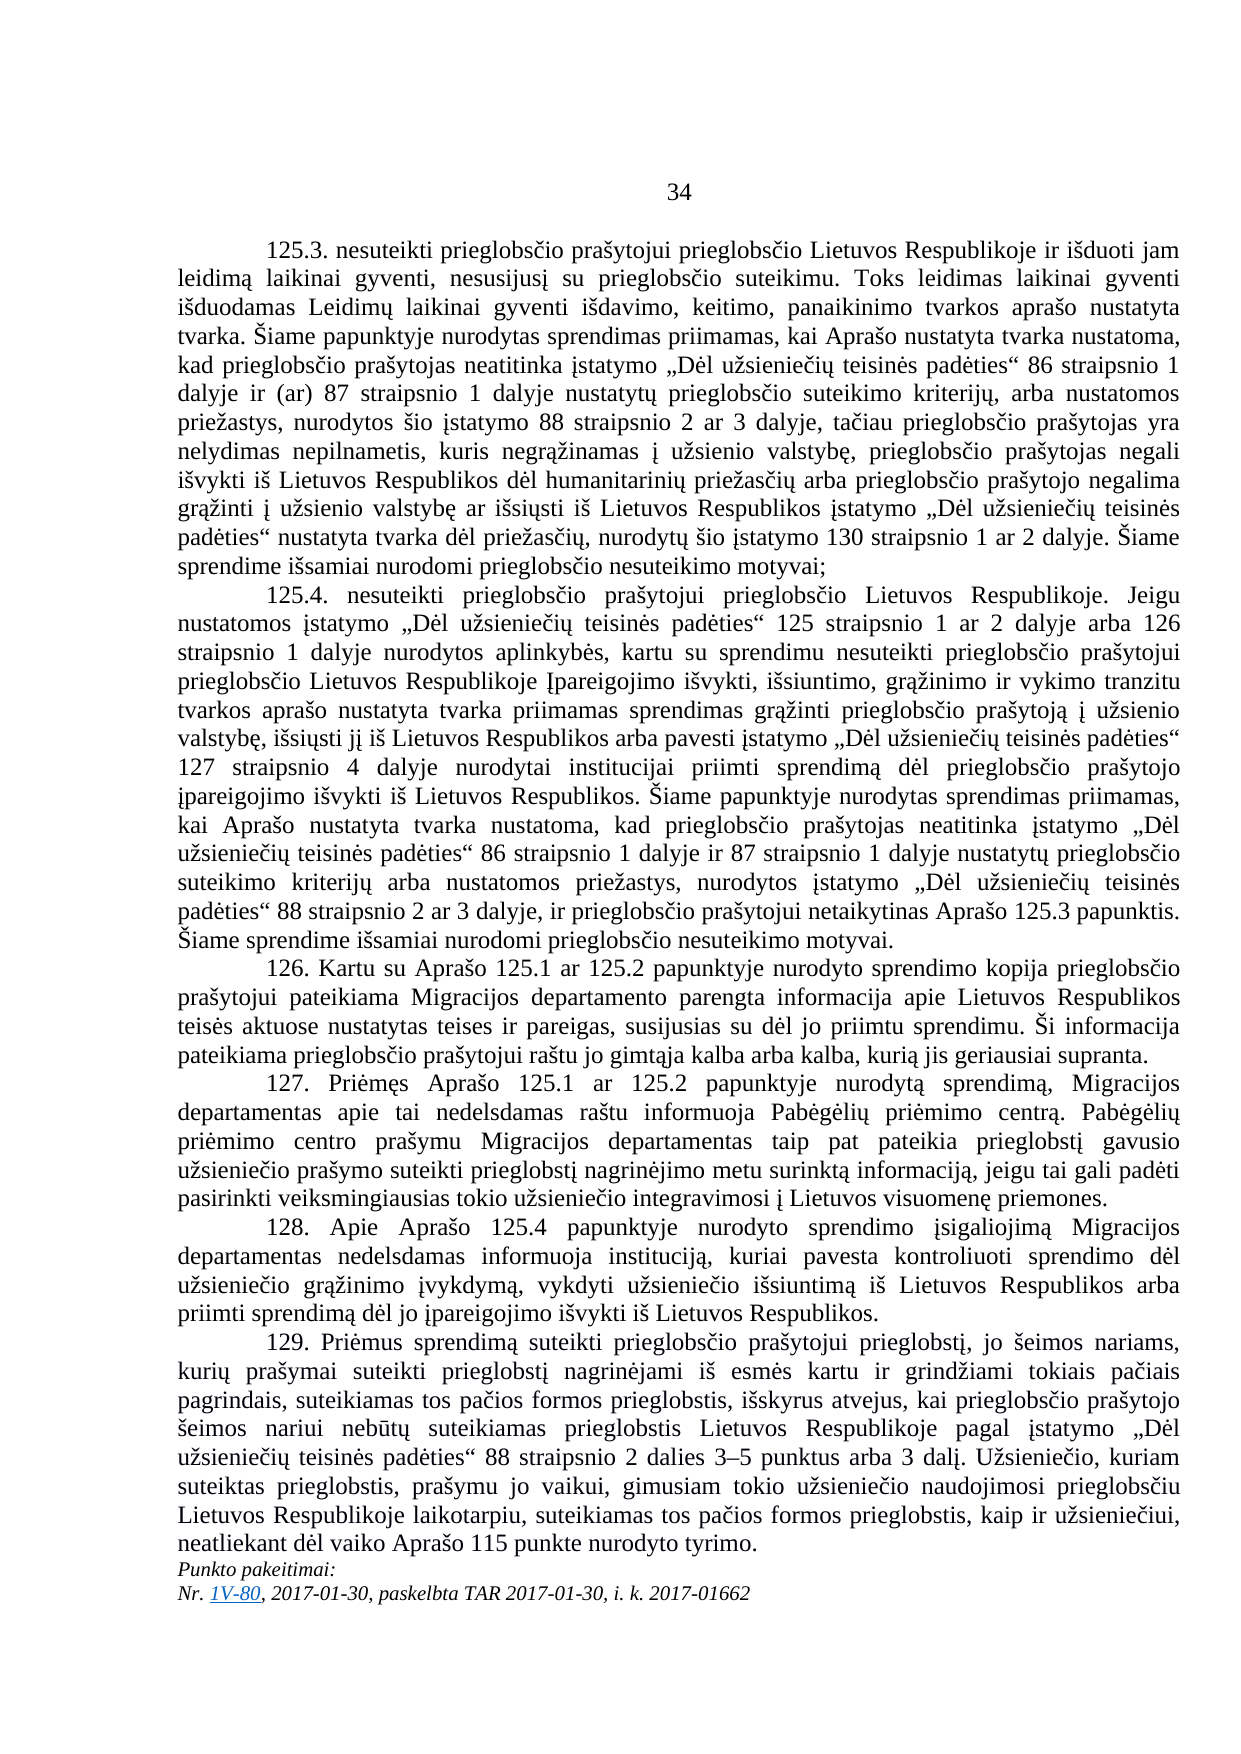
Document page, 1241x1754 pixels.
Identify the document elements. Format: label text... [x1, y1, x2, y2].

text Nr. 1V-80, 2017-01-30, paskelbta TAR 2017-01-30, i. k. 2017-01662 [177, 1581, 1181, 1605]
text 129. Priėmus sprendimą suteikti prieglobsčio prašytojui prieglobstį, jo šeimos nariams, kurių prašymai suteikti prieglobstį nagrinėjami iš esmės kartu ir grindžiami tokiais pačiais pagrindais, suteikiamas tos pačios formos prieglobstis, išskyrus atvejus, kai prieglobsčio prašytojo šeimos nariui nebūtų suteikiamas prieglobstis Lietuvos Respublikoje pagal įstatymo „Dėl užsieniečių teisinės padėties“ 88 straipsnio 2 dalies 3–5 punktus arba 3 dalį. Užsieniečio, kuriam suteiktas prieglobstis, prašymu jo vaikui, gimusiam tokio užsieniečio naudojimosi prieglobsčiu Lietuvos Respublikoje laikotarpiu, suteikiamas tos pačios formos prieglobstis, kaip ir užsieniečiui, neatliekant dėl vaiko Aprašo 115 punkte nurodyto tyrimo. [177, 1327, 1181, 1557]
text Punkto pakeitimai: [177, 1557, 1181, 1581]
text 125.4. nesuteikti prieglobsčio prašytojui prieglobsčio Lietuvos Respublikoje. Jeigu nustatomos įstatymo „Dėl užsieniečių teisinės padėties“ 125 straipsnio 1 ar 2 dalyje arba 126 straipsnio 1 dalyje nurodytos aplinkybės, kartu su sprendimu nesuteikti prieglobsčio prašytojui prieglobsčio Lietuvos Respublikoje Įpareigojimo išvykti, išsiuntimo, grąžinimo ir vykimo tranzitu tvarkos aprašo nustatyta tvarka priimamas sprendimas grąžinti prieglobsčio prašytoją į užsienio valstybę, išsiųsti jį iš Lietuvos Respublikos arba pavesti įstatymo „Dėl užsieniečių teisinės padėties“ 127 straipsnio 4 dalyje nurodytai institucijai priimti sprendimą dėl prieglobsčio prašytojo įpareigojimo išvykti iš Lietuvos Respublikos. Šiame papunktyje nurodytas sprendimas priimamas, kai Aprašo nustatyta tvarka nustatoma, kad prieglobsčio prašytojas neatitinka įstatymo „Dėl užsieniečių teisinės padėties“ 86 straipsnio 1 dalyje ir 87 straipsnio 1 dalyje nustatytų prieglobsčio suteikimo kriterijų arba nustatomos priežastys, nurodytos įstatymo „Dėl užsieniečių teisinės padėties“ 88 straipsnio 2 ar 3 dalyje, ir prieglobsčio prašytojui netaikytinas Aprašo 125.3 papunktis. Šiame sprendime išsamiai nurodomi prieglobsčio nesuteikimo motyvai. [177, 580, 1181, 953]
text 126. Kartu su Aprašo 125.1 ar 125.2 papunktyje nurodyto sprendimo kopija prieglobsčio prašytojui pateikiama Migracijos departamento parengta informacija apie Lietuvos Respublikos teisės aktuose nustatytas teises ir pareigas, susijusias su dėl jo priimtu sprendimu. Ši informacija pateikiama prieglobsčio prašytojui raštu jo gimtąja kalba arba kalba, kurią jis geriausiai supranta. [177, 953, 1181, 1068]
text 128. Apie Aprašo 125.4 papunktyje nurodyto sprendimo įsigaliojimą Migracijos departamentas nedelsdamas informuoja instituciją, kuriai pavesta kontroliuoti sprendimo dėl užsieniečio grąžinimo įvykdymą, vykdyti užsieniečio išsiuntimą iš Lietuvos Respublikos arba priimti sprendimą dėl jo įpareigojimo išvykti iš Lietuvos Respublikos. [177, 1212, 1181, 1327]
text 125.3. nesuteikti prieglobsčio prašytojui prieglobsčio Lietuvos Respublikoje ir išduoti jam leidimą laikinai gyventi, nesusijusį su prieglobsčio suteikimu. Toks leidimas laikinai gyventi išduodamas Leidimų laikinai gyventi išdavimo, keitimo, panaikinimo tvarkos aprašo nustatyta tvarka. Šiame papunktyje nurodytas sprendimas priimamas, kai Aprašo nustatyta tvarka nustatoma, kad prieglobsčio prašytojas neatitinka įstatymo „Dėl užsieniečių teisinės padėties“ 86 straipsnio 1 dalyje ir (ar) 87 straipsnio 1 dalyje nustatytų prieglobsčio suteikimo kriterijų, arba nustatomos priežastys, nurodytos šio įstatymo 88 straipsnio 2 ar 3 dalyje, tačiau prieglobsčio prašytojas yra nelydimas nepilnametis, kuris negrąžinamas į užsienio valstybę, prieglobsčio prašytojas negali išvykti iš Lietuvos Respublikos dėl humanitarinių priežasčių arba prieglobsčio prašytojo negalima grąžinti į užsienio valstybę ar išsiųsti iš Lietuvos Respublikos įstatymo „Dėl užsieniečių teisinės padėties“ nustatyta tvarka dėl priežasčių, nurodytų šio įstatymo 130 straipsnio 1 ar 2 dalyje. Šiame sprendime išsamiai nurodomi prieglobsčio nesuteikimo motyvai; [177, 235, 1181, 580]
text 127. Priėmęs Aprašo 125.1 ar 125.2 papunktyje nurodytą sprendimą, Migracijos departamentas apie tai nedelsdamas raštu informuoja Pabėgėlių priėmimo centrą. Pabėgėlių priėmimo centro prašymu Migracijos departamentas taip pat pateikia prieglobstį gavusio užsieniečio prašymo suteikti prieglobstį nagrinėjimo metu surinktą informaciją, jeigu tai gali padėti pasirinkti veiksmingiausias tokio užsieniečio integravimosi į Lietuvos visuomenę priemones. [177, 1068, 1181, 1212]
